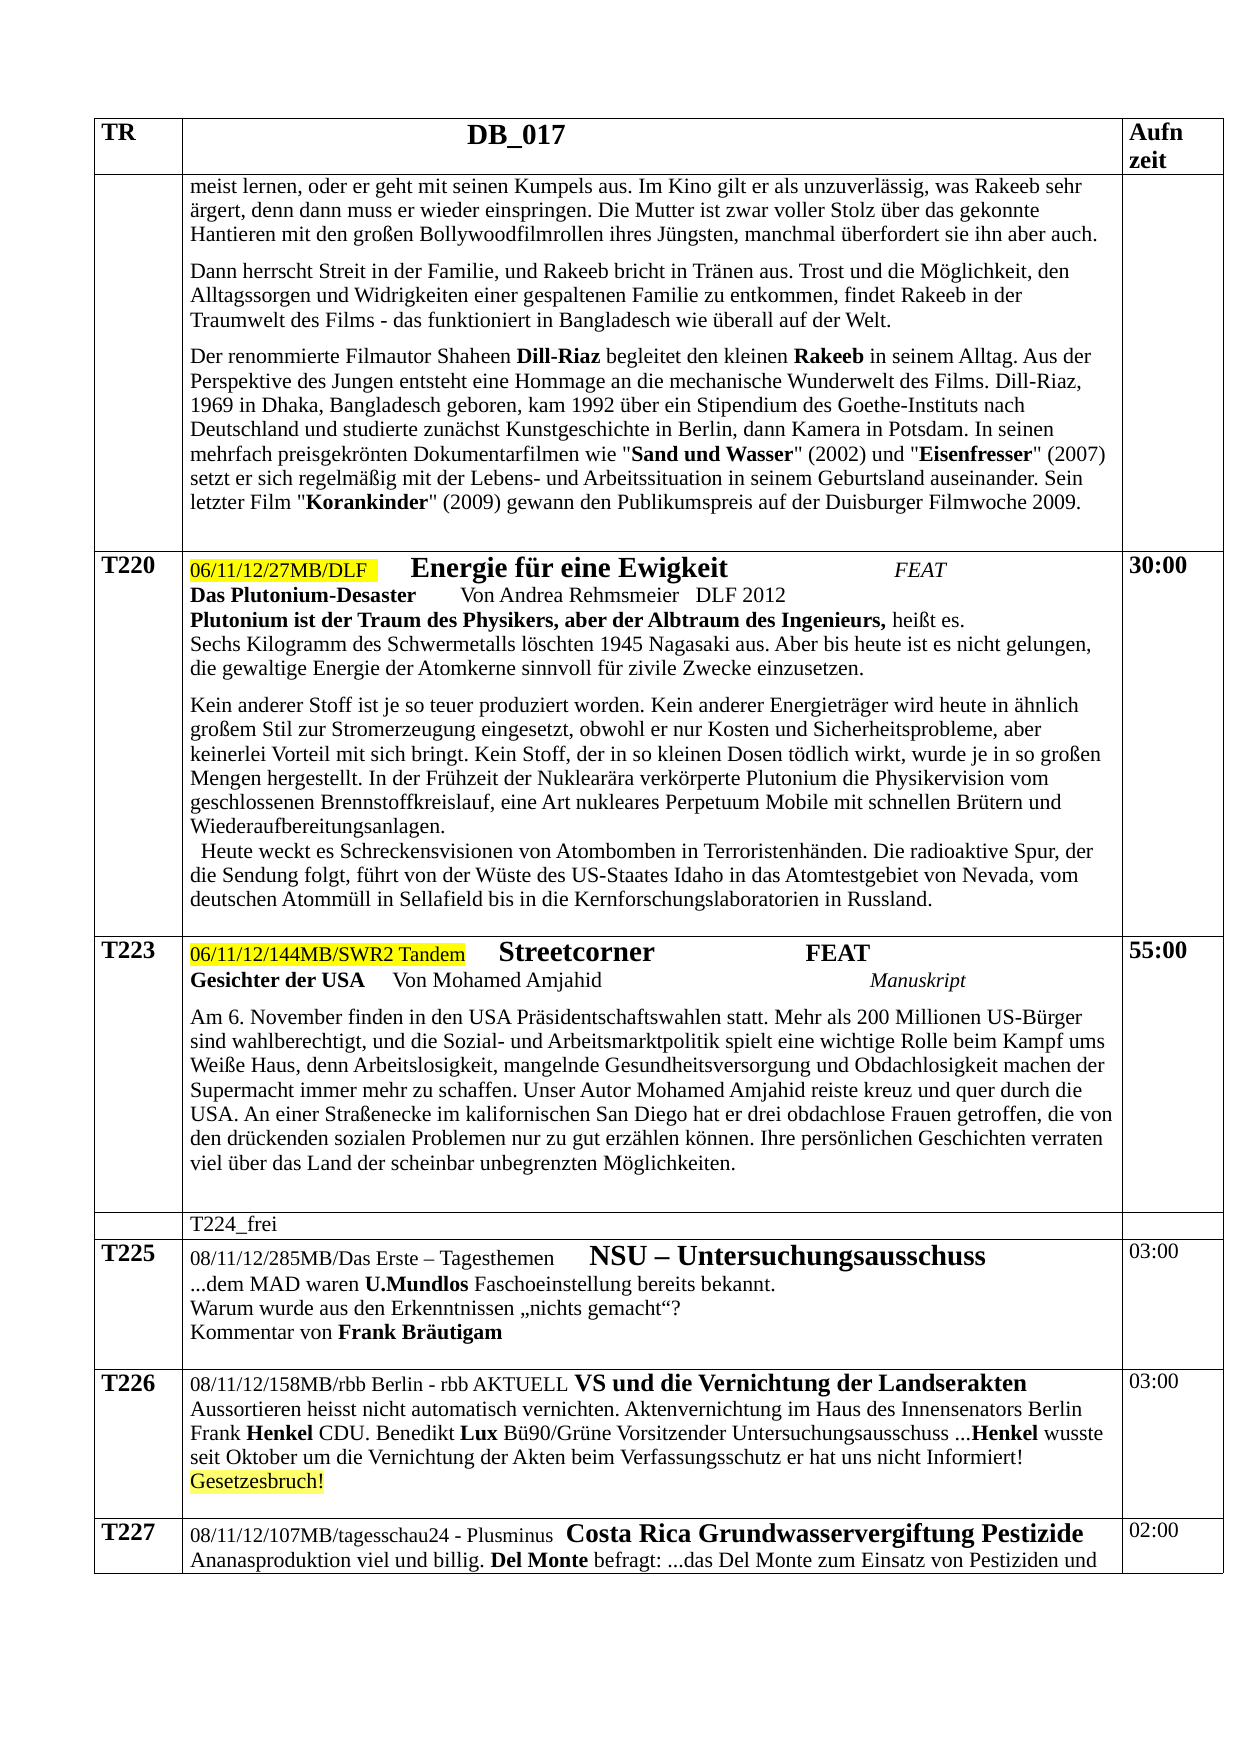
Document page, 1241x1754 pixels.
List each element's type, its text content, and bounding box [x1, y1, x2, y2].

table_cell 02:00 [1123, 1519, 1223, 1572]
table_header Aufn zeit [1123, 119, 1223, 174]
table_cell 30:00 [1123, 552, 1223, 936]
table_cell 03:00 [1123, 1370, 1223, 1518]
table_cell 03:00 [1123, 1240, 1223, 1369]
table_cell T223 [95, 937, 182, 1212]
table_header DB_017 [183, 119, 1122, 174]
table_header TR [95, 119, 182, 174]
table_cell 06/11/12/27MB/DLF Energie für eine Ewigkeit FEAT Das Plutonium-Desaster Von Andrea Rehmsmeier DLF 2012 Plutonium ist der Traum des Physikers, aber der Albtraum des Ingenieurs, heißt es. Sechs Kilogramm des Schwermetalls löschten 1945 Nagasaki aus. Aber bis heute ist es nicht gelungen, die gewaltige Energie der Atomkerne sinnvoll für zivile Zwecke einzusetzen. Kein anderer Stoff ist je so teuer produziert worden. Kein anderer Energieträger wird heute in ähnlich großem Stil zur Stromerzeugung eingesetzt, obwohl er nur Kosten und Sicherheitsprobleme, aber keinerlei Vorteil mit sich bringt. Kein Stoff, der in so kleinen Dosen tödlich wirkt, wurde je in so großen Mengen hergestellt. In der Frühzeit der Nuklearära verkörperte Plutonium die Physikervision vom geschlossenen Brennstoffkreislauf, eine Art nukleares Perpetuum Mobile mit schnellen Brütern und Wiederaufbereitungsanlagen. Heute weckt es Schreckensvisionen von Atombomben in Terroristenhänden. Die radioaktive Spur, der die Sendung folgt, führt von der Wüste des US-Staates Idaho in das Atomtestgebiet von Nevada, vom deutschen Atommüll in Sellafield bis in die Kernforschungslaboratorien in Russland. [183, 552, 1122, 936]
table_cell T224_frei [183, 1213, 1122, 1239]
table_cell 08/11/12/158MB/rbb Berlin - rbb AKTUELL VS und die Vernichtung der Landserakten Aussortieren heisst nicht automatisch vernichten. Aktenvernichtung im Haus des Innensenators Berlin Frank Henkel CDU. Benedikt Lux Bü90/Grüne Vorsitzender Untersuchungsausschuss ...Henkel wusste seit Oktober um die Vernichtung der Akten beim Verfassungsschutz er hat uns nicht Informiert! Gesetzesbruch! [183, 1370, 1122, 1518]
table_cell [95, 175, 182, 551]
table_cell [95, 1213, 182, 1239]
table_cell 55:00 [1123, 937, 1223, 1212]
table_cell 08/11/12/107MB/tagesschau24 - Plusminus Costa Rica Grundwasservergiftung Pestizide Ananasproduktion viel und billig. Del Monte befragt: ...das Del Monte zum Einsatz von Pestiziden und [183, 1519, 1122, 1572]
table_cell meist lernen, oder er geht mit seinen Kumpels aus. Im Kino gilt er als unzuverlässig, was Rakeeb sehr ärgert, denn dann muss er wieder einspringen. Die Mutter ist zwar voller Stolz über das gekonnte Hantieren mit den großen Bollywoodfilmrollen ihres Jüngsten, manchmal überfordert sie ihn aber auch. Dann herrscht Streit in der Familie, und Rakeeb bricht in Tränen aus. Trost und die Möglichkeit, den Alltagssorgen und Widrigkeiten einer gespaltenen Familie zu entkommen, findet Rakeeb in der Traumwelt des Films - das funktioniert in Bangladesch wie überall auf der Welt. Der renommierte Filmautor Shaheen Dill-Riaz begleitet den kleinen Rakeeb in seinem Alltag. Aus der Perspektive des Jungen entsteht eine Hommage an die mechanische Wunderwelt des Films. Dill-Riaz, 1969 in Dhaka, Bangladesch geboren, kam 1992 über ein Stipendium des Goethe-Instituts nach Deutschland und studierte zunächst Kunstgeschichte in Berlin, dann Kamera in Potsdam. In seinen mehrfach preisgekrönten Dokumentarfilmen wie "Sand und Wasser" (2002) und "Eisenfresser" (2007) setzt er sich regelmäßig mit der Lebens- und Arbeitssituation in seinem Geburtsland auseinander. Sein letzter Film "Korankinder" (2009) gewann den Publikumspreis auf der Duisburger Filmwoche 2009. [183, 175, 1122, 551]
table_cell T225 [95, 1240, 182, 1369]
table_cell 06/11/12/144MB/SWR2 Tandem Streetcorner FEAT Gesichter der USA Von Mohamed Amjahid Manuskript Am 6. November finden in den USA Präsidentschaftswahlen statt. Mehr als 200 Millionen US-Bürger sind wahlberechtigt, und die Sozial- und Arbeitsmarktpolitik spielt eine wichtige Rolle beim Kampf ums Weiße Haus, denn Arbeitslosigkeit, mangelnde Gesundheitsversorgung und Obdachlosigkeit machen der Supermacht immer mehr zu schaffen. Unser Autor Mohamed Amjahid reiste kreuz und quer durch die USA. An einer Straßenecke im kalifornischen San Diego hat er drei obdachlose Frauen getroffen, die von den drückenden sozialen Problemen nur zu gut erzählen können. Ihre persönlichen Geschichten verraten viel über das Land der scheinbar unbegrenzten Möglichkeiten. [183, 937, 1122, 1212]
table_cell [1123, 1213, 1223, 1239]
table_cell 08/11/12/285MB/Das Erste – Tagesthemen NSU – Untersuchungsausschuss ...dem MAD waren U.Mundlos Faschoeinstellung bereits bekannt. Warum wurde aus den Erkenntnissen „nichts gemacht“? Kommentar von Frank Bräutigam [183, 1240, 1122, 1369]
table_cell T227 [95, 1519, 182, 1572]
table_cell T220 [95, 552, 182, 936]
table_cell T226 [95, 1370, 182, 1518]
table_cell [1123, 175, 1223, 551]
